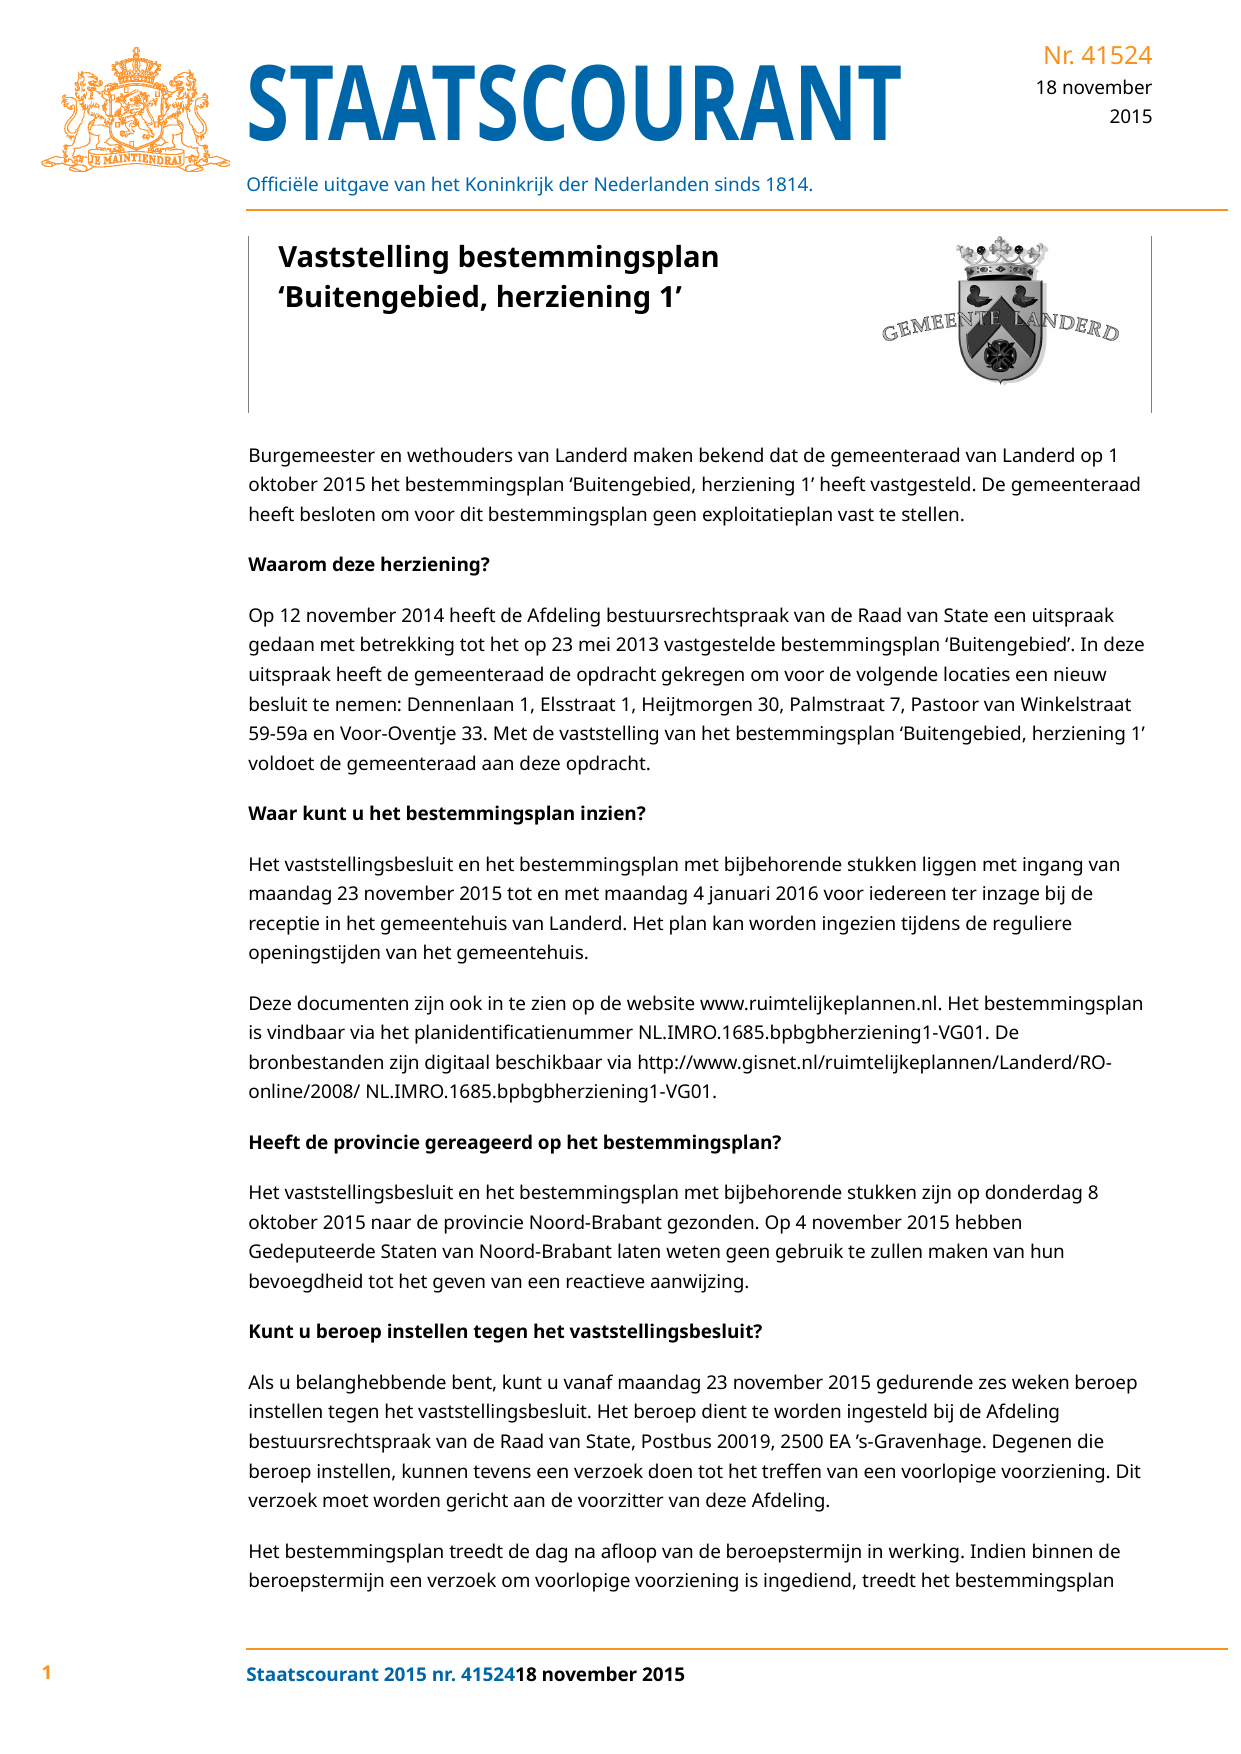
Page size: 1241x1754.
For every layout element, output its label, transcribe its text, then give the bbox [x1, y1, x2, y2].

text Het bestemmingsplan treedt de dag na afloop van de beroepstermijn in werking. Indien binnen de beroepstermijn een verzoek om voorlopige voorziening is ingediend, treedt het bestemmingsplan [248, 1538, 1152, 1593]
table_header [850, 236, 1151, 413]
text Heeft de provincie gereageerd op het bestemmingsplan? [248, 1129, 1152, 1155]
picture [41, 47, 231, 172]
text Waarom deze herziening? [248, 552, 1152, 577]
text Als u belanghebbende bent, kunt u vanaf maandag 23 november 2015 gedurende zes weken beroep instellen tegen het vaststellingsbesluit. Het beroep dient te worden ingesteld bij de Afdeling bestuursrechtspraak van de Raad van State, Postbus 20019, 2500 EA ’s-Gravenhage. Degenen die beroep instellen, kunnen tevens een verzoek doen tot het treffen van een voorlopige voorziening. Dit verzoek moet worden gericht aan de voorzitter van deze Afdeling. [248, 1369, 1152, 1513]
text Deze documenten zijn ook in te zien op de website www.ruimtelijkeplannen.nl. Het bestemmingsplan is vindbaar via het planidentificatienummer NL.IMRO.1685.bpbgbherziening1-VG01. De bronbestanden zijn digitaal beschikbaar via http://www.gisnet.nl/ruimtelijkeplannen/Landerd/RO-online/2008/ NL.IMRO.1685.bpbgbherziening1-VG01. [248, 990, 1152, 1104]
picture [882, 236, 1119, 387]
text Het vaststellingsbesluit en het bestemmingsplan met bijbehorende stukken zijn op donderdag 8 oktober 2015 naar de provincie Noord-Brabant gezonden. Op 4 november 2015 hebben Gedeputeerde Staten van Noord-Brabant laten weten geen gebruik te zullen maken van hun bevoegdheid tot het geven van een reactieve aanwijzing. [248, 1179, 1152, 1294]
text Op 12 november 2014 heeft de Afdeling bestuursrechtspraak van de Raad van State een uitspraak gedaan met betrekking tot het op 23 mei 2013 vastgestelde bestemmingsplan ‘Buitengebied’. In deze uitspraak heeft de gemeenteraad de opdracht gekregen om voor de volgende locaties een nieuw besluit te nemen: Dennenlaan 1, Elsstraat 1, Heijtmorgen 30, Palmstraat 7, Pastoor van Winkelstraat 59-59a en Voor-Oventje 33. Met de vaststelling van het bestemmingsplan ‘Buitengebied, herziening 1’ voldoet de gemeenteraad aan deze opdracht. [248, 602, 1152, 776]
table_header Vaststelling bestemmingsplan ‘Buitengebied, herziening 1’ [249, 236, 850, 413]
text Burgemeester en wethouders van Landerd maken bekend dat de gemeenteraad van Landerd op 1 oktober 2015 het bestemmingsplan ‘Buitengebied, herziening 1’ heeft vastgesteld. De gemeenteraad heeft besloten om voor dit bestemmingsplan geen exploitatieplan vast te stellen. [248, 442, 1152, 527]
text Het vaststellingsbesluit en het bestemmingsplan met bijbehorende stukken liggen met ingang van maandag 23 november 2015 tot en met maandag 4 januari 2016 voor iedereen ter inzage bij de receptie in het gemeentehuis van Landerd. Het plan kan worden ingezien tijdens de reguliere openingstijden van het gemeentehuis. [248, 851, 1152, 965]
text Kunt u beroep instellen tegen het vaststellingsbesluit? [248, 1319, 1152, 1344]
text Waar kunt u het bestemmingsplan inzien? [248, 800, 1152, 826]
